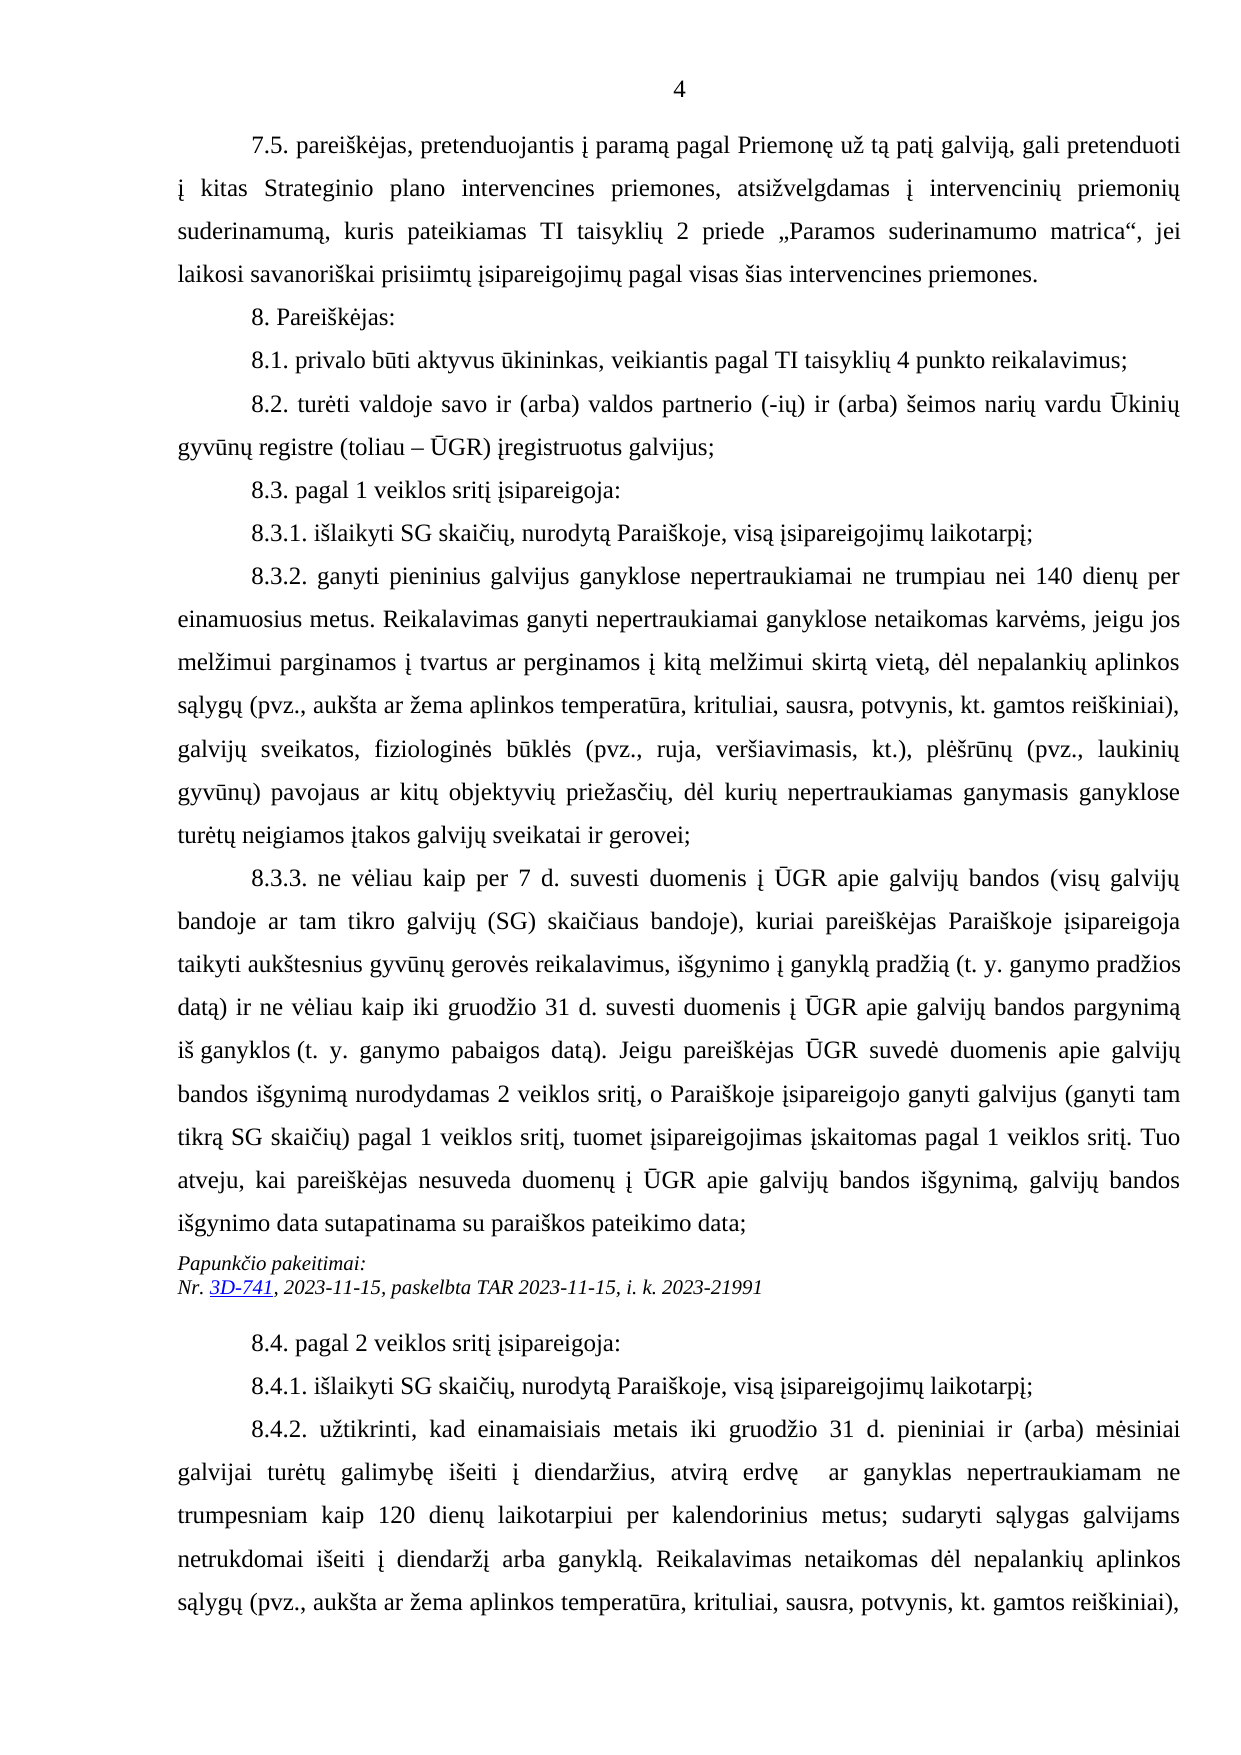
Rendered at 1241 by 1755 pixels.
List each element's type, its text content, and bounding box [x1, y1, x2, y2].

text 8.1. privalo būti aktyvus ūkininkas, veikiantis pagal TI taisyklių 4 punkto reikalavimus; [177, 346, 1181, 374]
text Nr. 3D-741, 2023-11-15, paskelbta TAR 2023-11-15, i. k. 2023-21991 [177, 1275, 1181, 1299]
text 8.4.1. išlaikyti SG skaičių, nurodytą Paraiškoje, visą įsipareigojimų laikotarpį; [177, 1371, 1181, 1400]
text 8.3.1. išlaikyti SG skaičių, nurodytą Paraiškoje, visą įsipareigojimų laikotarpį; [177, 518, 1181, 547]
text 7.5. pareiškėjas, pretenduojantis į paramą pagal Priemonę už tą patį galviją, gali pretenduoti į kitas Strateginio plano intervencines priemones, atsižvelgdamas į intervencinių priemonių suderinamumą, kuris pateikiamas TI taisyklių 2 priede „Paramos suderinamumo matrica“, jei laikosi savanoriškai prisiimtų įsipareigojimų pagal visas šias intervencines priemones. [177, 130, 1181, 288]
text 8.3. pagal 1 veiklos sritį įsipareigoja: [177, 475, 1181, 504]
text 8.3.3. ne vėliau kaip per 7 d. suvesti duomenis į ŪGR apie galvijų bandos (visų galvijų bandoje ar tam tikro galvijų (SG) skaičiaus bandoje), kuriai pareiškėjas Paraiškoje įsipareigoja taikyti aukštesnius gyvūnų gerovės reikalavimus, išgynimo į ganyklą pradžią (t. y. ganymo pradžios datą) ir ne vėliau kaip iki gruodžio 31 d. suvesti duomenis į ŪGR apie galvijų bandos pargynimą iš ganyklos (t. y. ganymo pabaigos datą). Jeigu pareiškėjas ŪGR suvedė duomenis apie galvijų bandos išgynimą nurodydamas 2 veiklos sritį, o Paraiškoje įsipareigojo ganyti galvijus (ganyti tam tikrą SG skaičių) pagal 1 veiklos sritį, tuomet įsipareigojimas įskaitomas pagal 1 veiklos sritį. Tuo atveju, kai pareiškėjas nesuveda duomenų į ŪGR apie galvijų bandos išgynimą, galvijų bandos išgynimo data sutapatinama su paraiškos pateikimo data; [177, 863, 1181, 1237]
text 8.2. turėti valdoje savo ir (arba) valdos partnerio (-ių) ir (arba) šeimos narių vardu Ūkinių gyvūnų registre (toliau – ŪGR) įregistruotus galvijus; [177, 389, 1181, 461]
text 8.4. pagal 2 veiklos sritį įsipareigoja: [177, 1328, 1181, 1357]
text Papunkčio pakeitimai: [177, 1251, 1181, 1275]
text 8. Pareiškėjas: [177, 302, 1181, 331]
text 8.4.2. užtikrinti, kad einamaisiais metais iki gruodžio 31 d. pieniniai ir (arba) mėsiniai galvijai turėtų galimybę išeiti į diendaržius, atvirą erdvę ar ganyklas nepertraukiamam ne trumpesniam kaip 120 dienų laikotarpiui per kalendorinius metus; sudaryti sąlygas galvijams netrukdomai išeiti į diendaržį arba ganyklą. Reikalavimas netaikomas dėl nepalankių aplinkos sąlygų (pvz., aukšta ar žema aplinkos temperatūra, krituliai, sausra, potvynis, kt. gamtos reiškiniai), [177, 1414, 1181, 1616]
text 8.3.2. ganyti pieninius galvijus ganyklose nepertraukiamai ne trumpiau nei 140 dienų per einamuosius metus. Reikalavimas ganyti nepertraukiamai ganyklose netaikomas karvėms, jeigu jos melžimui parginamos į tvartus ar perginamos į kitą melžimui skirtą vietą, dėl nepalankių aplinkos sąlygų (pvz., aukšta ar žema aplinkos temperatūra, krituliai, sausra, potvynis, kt. gamtos reiškiniai), galvijų sveikatos, fiziologinės būklės (pvz., ruja, veršiavimasis, kt.), plėšrūnų (pvz., laukinių gyvūnų) pavojaus ar kitų objektyvių priežasčių, dėl kurių nepertraukiamas ganymasis ganyklose turėtų neigiamos įtakos galvijų sveikatai ir gerovei; [177, 561, 1181, 849]
